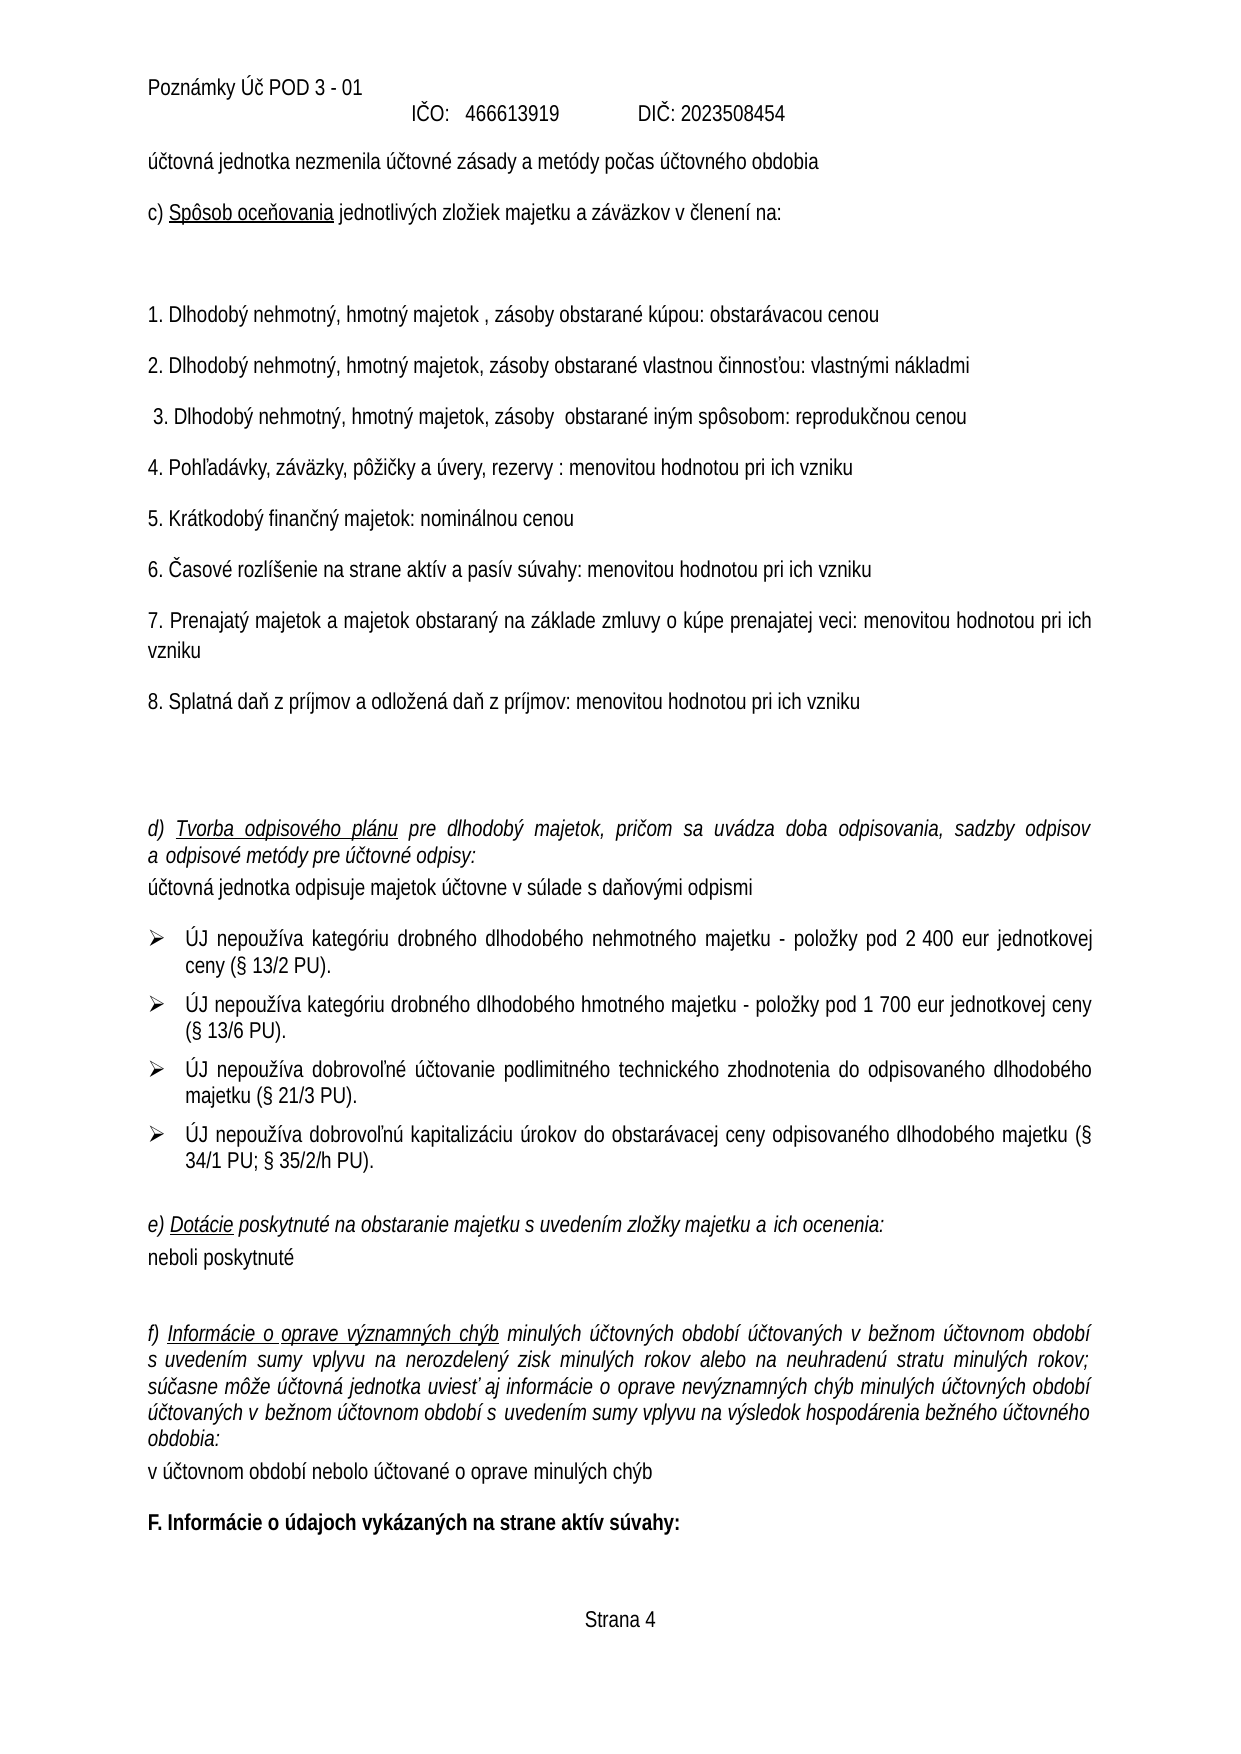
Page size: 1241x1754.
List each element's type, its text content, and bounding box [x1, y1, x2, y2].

list ÚJ nepoužíva kategóriu drobného dlhodobého hmotného majetku - položky pod 1 700 eur jednotkovej ceny (§ 13/6 PU). [148, 991, 1092, 1043]
text 8. Splatná daň z príjmov a odložená daň z príjmov: menovitou hodnotou pri ich vzniku [148, 688, 1092, 715]
text 7. Prenajatý majetok a majetok obstaraný na základe zmluvy o kúpe prenajatej veci: menovitou hodnotou pri ich vzniku [148, 607, 1092, 664]
subtitle f) Informácie o oprave významných chýb minulých účtovných období účtovaných v bežnom účtovnom období s uvedením sumy vplyvu na nerozdelený zisk minulých rokov alebo na neuhradenú stratu minulých rokov; súčasne môže účtovná jednotka uviesť aj informácie o oprave nevýznamných chýb minulých účtovných období účtovaných v bežnom účtovnom období s uvedením sumy vplyvu na výsledok hospodárenia bežného účtovného obdobia: [148, 1320, 1092, 1452]
list ÚJ nepoužíva dobrovoľné účtovanie podlimitného technického zhodnotenia do odpisovaného dlhodobého majetku (§ 21/3 PU). [148, 1056, 1092, 1108]
text 6. Časové rozlíšenie na strane aktív a pasív súvahy: menovitou hodnotou pri ich vzniku [148, 556, 1092, 582]
text F. Informácie o údajoch vykázaných na strane aktív súvahy: [148, 1509, 1141, 1535]
subtitle e) Dotácie poskytnuté na obstaranie majetku s uvedením zložky majetku a ich ocenenia: [148, 1211, 1092, 1238]
text 4. Pohľadávky, záväzky, pôžičky a úvery, rezervy : menovitou hodnotou pri ich vzniku [148, 454, 1092, 480]
list ÚJ nepoužíva dobrovoľnú kapitalizáciu úrokov do obstarávacej ceny odpisovaného dlhodobého majetku (§ 34/1 PU; § 35/2/h PU). [148, 1121, 1092, 1174]
text 2. Dlhodobý nehmotný, hmotný majetok, zásoby obstarané vlastnou činnosťou: vlastnými nákladmi [148, 352, 1092, 378]
text c) Spôsob oceňovania jednotlivých zložiek majetku a záväzkov v členení na: [148, 199, 1141, 225]
list ÚJ nepoužíva kategóriu drobného dlhodobého nehmotného majetku - položky pod 2 400 eur jednotkovej ceny (§ 13/2 PU). [148, 925, 1092, 978]
subtitle d) Tvorba odpisového plánu pre dlhodobý majetok, pričom sa uvádza doba odpisovania, sadzby odpisov a odpisové metódy pre účtovné odpisy: [148, 815, 1092, 868]
text účtovná jednotka odpisuje majetok účtovne v súlade s daňovými odpismi [148, 874, 1092, 901]
text 5. Krátkodobý finančný majetok: nominálnou cenou [148, 505, 1092, 531]
text 3. Dlhodobý nehmotný, hmotný majetok, zásoby obstarané iným spôsobom: reprodukčnou cenou [148, 403, 1092, 429]
text 1. Dlhodobý nehmotný, hmotný majetok , zásoby obstarané kúpou: obstarávacou cenou [148, 301, 1092, 327]
text účtovná jednotka nezmenila účtovné zásady a metódy počas účtovného obdobia [148, 148, 1141, 174]
text v účtovnom období nebolo účtované o oprave minulých chýb [148, 1458, 1141, 1484]
text neboli poskytnuté [148, 1244, 1141, 1270]
